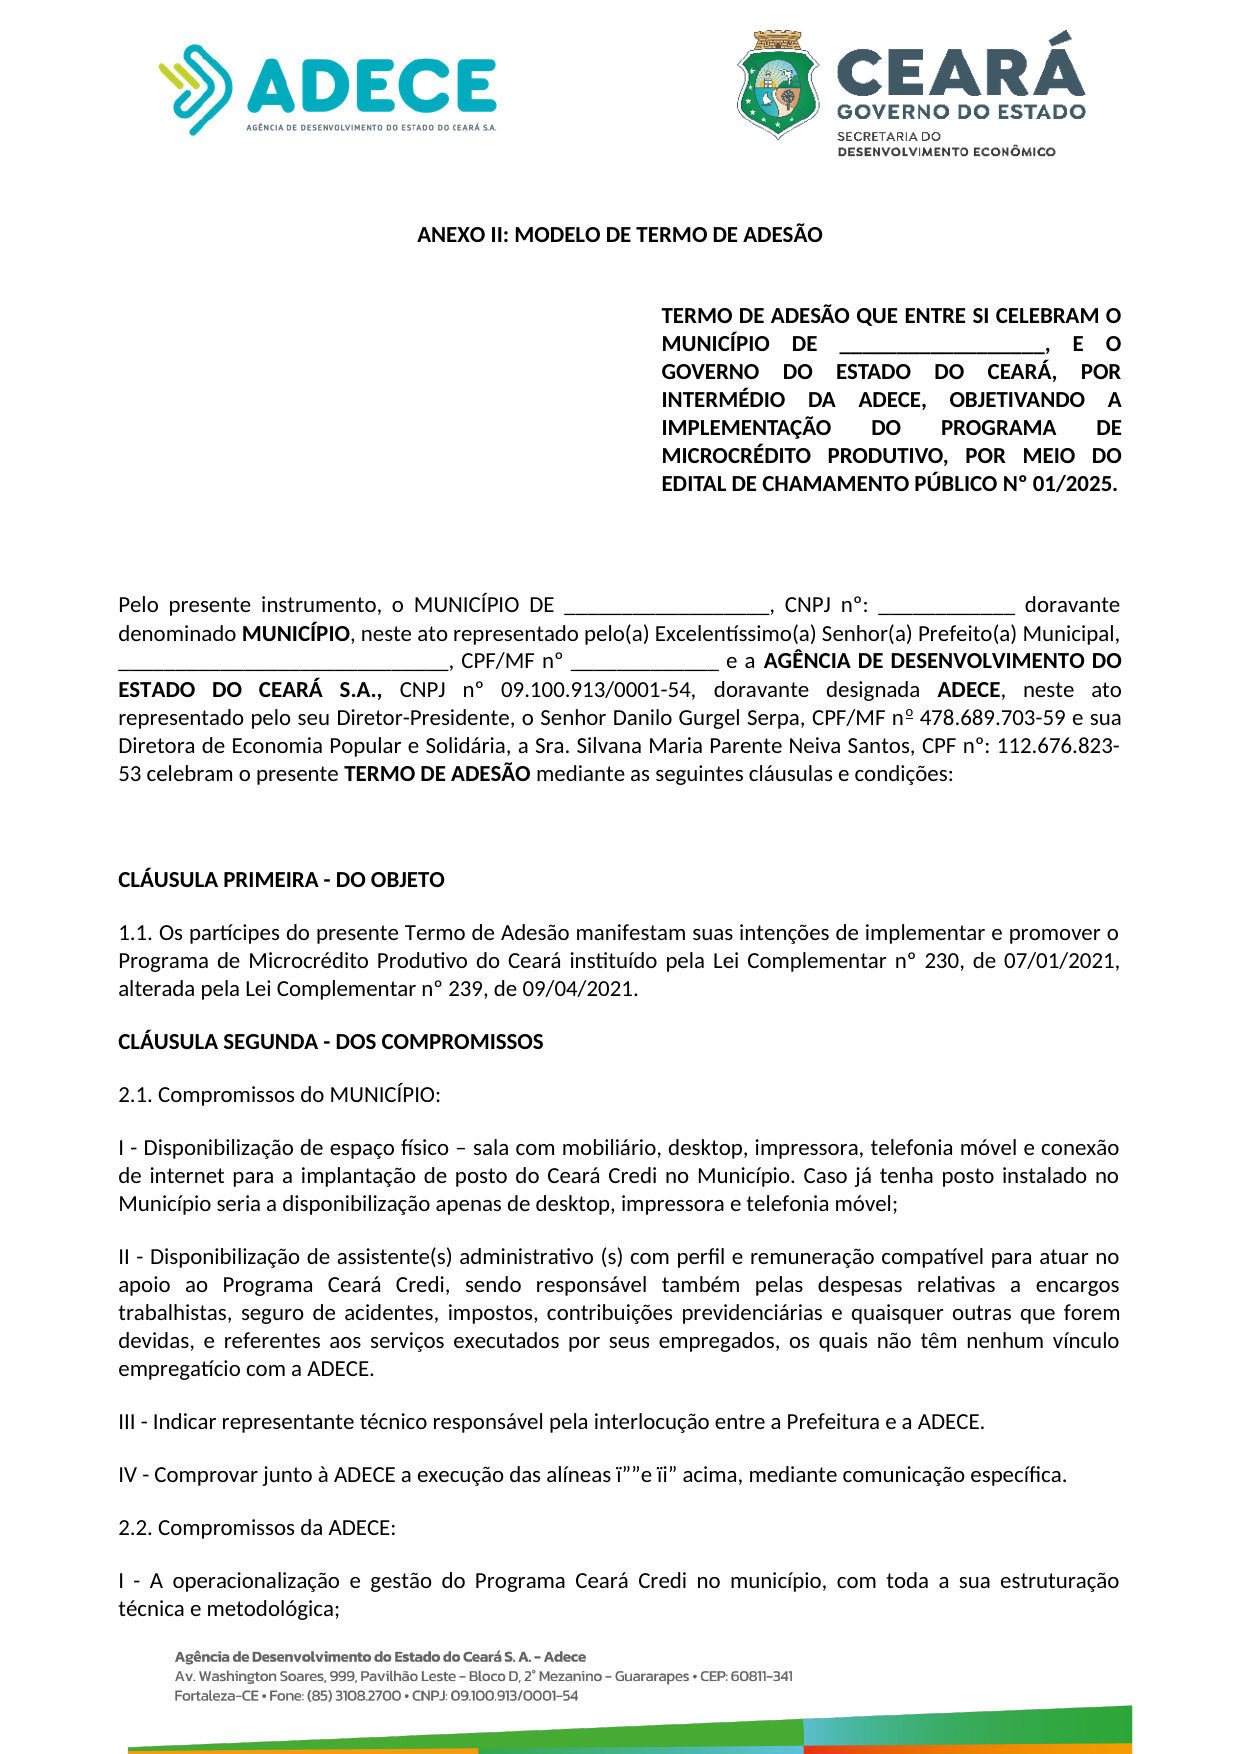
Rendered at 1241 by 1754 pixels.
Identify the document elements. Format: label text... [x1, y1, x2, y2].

text TERMO DE ADESÃO QUE ENTRE SI CELEBRAM O MUNICÍPIO DE __________________, E O GOVERNO DO ESTADO DO CEARÁ, POR INTERMÉDIO DA ADECE, OBJETIVANDO A IMPLEMENTAÇÃO DO PROGRAMA DE MICROCRÉDITO PRODUTIVO, POR MEIO DO EDITAL DE CHAMAMENTO PÚBLICO Nº 01/2025. [661, 301, 1122, 497]
text II - Disponibilização de assistente(s) administrativo (s) com perfil e remuneração compatível para atuar no apoio ao Programa Ceará Credi, sendo responsável também pelas despesas relativas a encargos trabalhistas, seguro de acidentes, impostos, contribuições previdenciárias e quaisquer outras que forem devidas, e referentes aos serviços executados por seus empregados, os quais não têm nenhum vínculo empregatício com a ADECE. [118, 1242, 1122, 1382]
text III - Indicar representante técnico responsável pela interlocução entre a Prefeitura e a ADECE. [118, 1407, 1122, 1435]
text CLÁUSULA PRIMEIRA - DO OBJETO [118, 865, 1122, 893]
text CLÁUSULA SEGUNDA - DOS COMPROMISSOS [118, 1027, 1122, 1055]
text I - Disponibilização de espaço físico – sala com mobiliário, desktop, impressora, telefonia móvel e conexão de internet para a implantação de posto do Ceará Credi no Município. Caso já tenha posto instalado no Município seria a disponibilização apenas de desktop, impressora e telefonia móvel; [118, 1133, 1122, 1217]
text 2.1. Compromissos do MUNICÍPIO: [118, 1080, 1122, 1108]
text Pelo presente instrumento, o MUNICÍPIO DE __________________, CNPJ nº: ____________ doravante denominado MUNICÍPIO, neste ato representado pelo(a) Excelentíssimo(a) Senhor(a) Prefeito(a) Municipal, _____________________________, CPF/MF nº _____________ e a AGÊNCIA DE DESENVOLVIMENTO DO ESTADO DO CEARÁ S.A., CNPJ nº 09.100.913/0001-54, doravante designada ADECE, neste ato representado pelo seu Diretor-Presidente, o Senhor Danilo Gurgel Serpa, CPF/MF no 478.689.703-59 e sua Diretora de Economia Popular e Solidária, a Sra. Silvana Maria Parente Neiva Santos, CPF nº: 112.676.823-53 celebram o presente TERMO DE ADESÃO mediante as seguintes cláusulas e condições: [118, 591, 1122, 787]
text 2.2. Compromissos da ADECE: [118, 1513, 1122, 1541]
text 1.1. Os partícipes do presente Termo de Adesão manifestam suas intenções de implementar e promover o Programa de Microcrédito Produtivo do Ceará instituído pela Lei Complementar nº 230, de 07/01/2021, alterada pela Lei Complementar nº 239, de 09/04/2021. [118, 918, 1122, 1002]
text I - A operacionalização e gestão do Programa Ceará Credi no município, com toda a sua estruturação técnica e metodológica; [118, 1566, 1122, 1622]
text IV - Comprovar junto à ADECE a execução das alíneas ï””e ïi” acima, mediante comunicação específica. [118, 1460, 1122, 1488]
text ANEXO II: MODELO DE TERMO DE ADESÃO [118, 220, 1122, 248]
